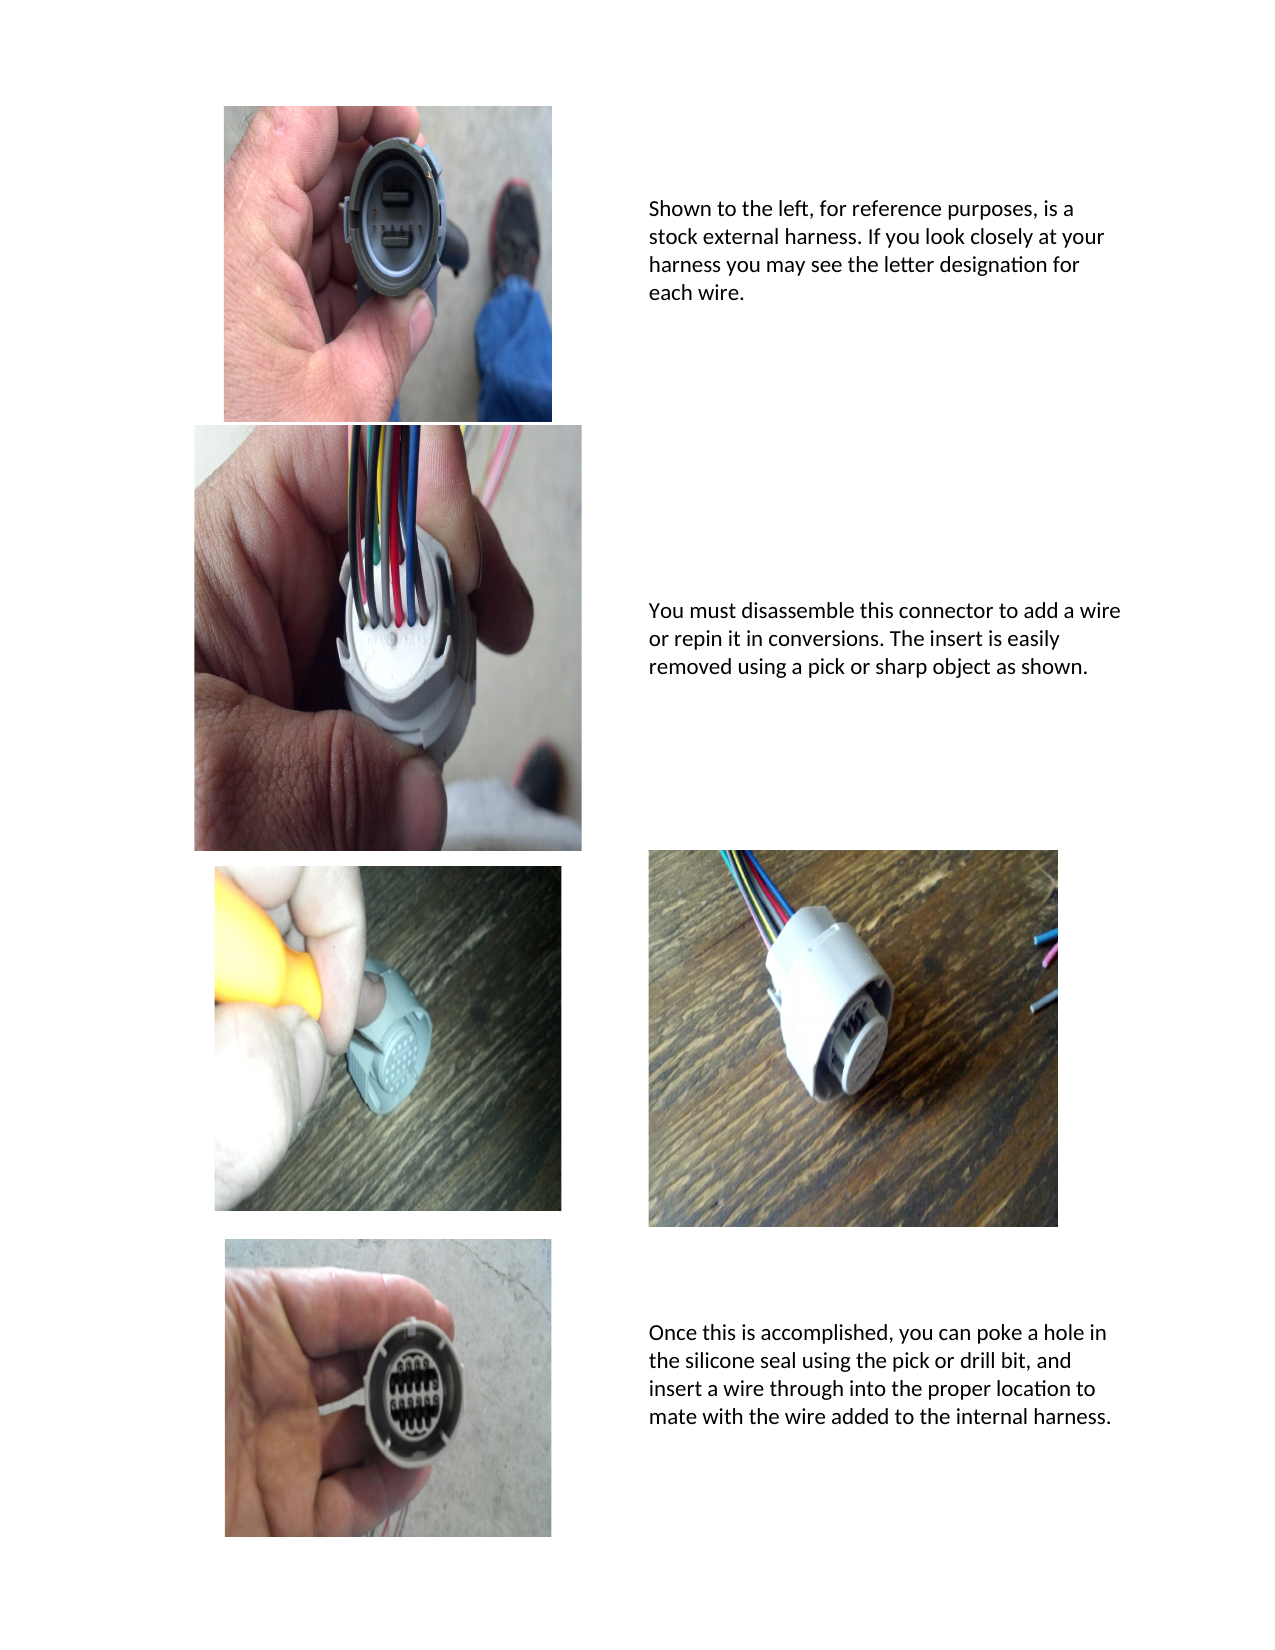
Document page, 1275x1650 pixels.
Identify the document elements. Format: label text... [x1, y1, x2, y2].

table_cell [1058, 850, 1136, 1227]
table_cell [582, 425, 637, 850]
table_cell [139, 850, 637, 1227]
table_header Shown to the left, for reference purposes, is a stock external harness. If you look closely at your harness you may see the letter designation for each wire. [638, 103, 1136, 425]
table_header [139, 103, 637, 425]
table_cell [139, 1227, 637, 1549]
table_cell [139, 425, 194, 850]
table_cell Once this is accomplished, you can poke a hole in the silicone seal using the pick or drill bit, and insert a wire through into the proper location to mate with the wire added to the internal harness. [638, 1227, 1136, 1549]
table_cell [638, 850, 648, 1227]
table_cell You must disassemble this connector to add a wire or repin it in conversions. The insert is easily removed using a pick or sharp object as shown. [638, 425, 1136, 850]
